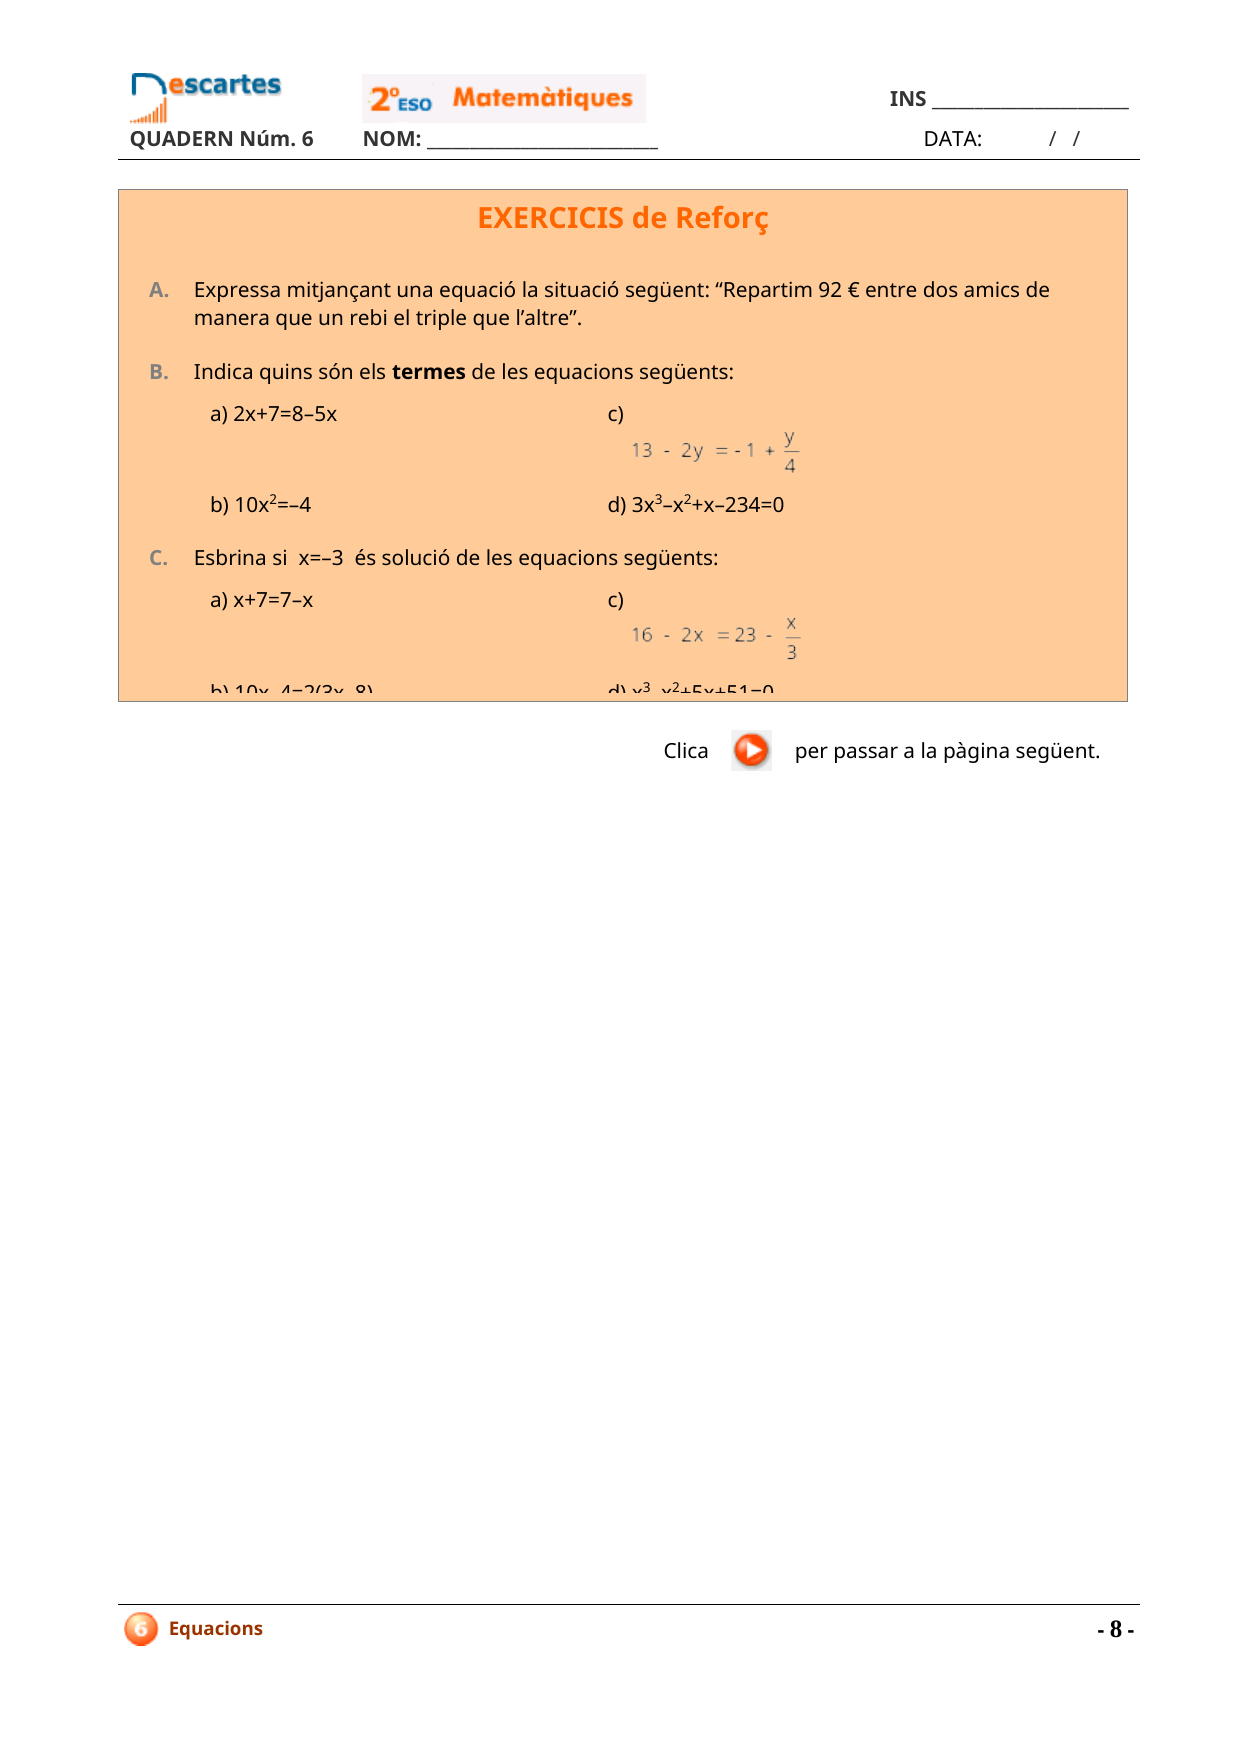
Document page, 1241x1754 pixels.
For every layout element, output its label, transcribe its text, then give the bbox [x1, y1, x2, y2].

table_header [118, 730, 626, 771]
picture [124, 1611, 159, 1646]
table_header per passar a la pàgina següent. [789, 730, 1140, 771]
subtitle EXERCICIS de Reforç [135, 198, 1111, 237]
text b) 10x–4=2(3x–8) d) x3–x2+5x+51=0 [210, 678, 1111, 693]
picture [731, 730, 772, 771]
table_header Clica [626, 730, 715, 771]
text B. Indica quins són els termes de les equacions següents: [149, 357, 1111, 385]
text b) 10x2=–4 d) 3x3–x2+x–234=0 [210, 490, 1111, 518]
text a) 2x+7=8–5x c) [210, 398, 1111, 477]
table_header [772, 730, 788, 771]
picture [129, 73, 284, 124]
text a) x+7=7–x c) [210, 584, 1111, 665]
table_header [715, 730, 731, 771]
text C. Esbrina si x=–3 és solució de les equacions següents: [149, 543, 1111, 572]
text A. Expressa mitjançant una equació la situació següent: “Repartim 92 € entre dos amics de manera que un rebi el triple que l’altre”. [149, 275, 1111, 332]
